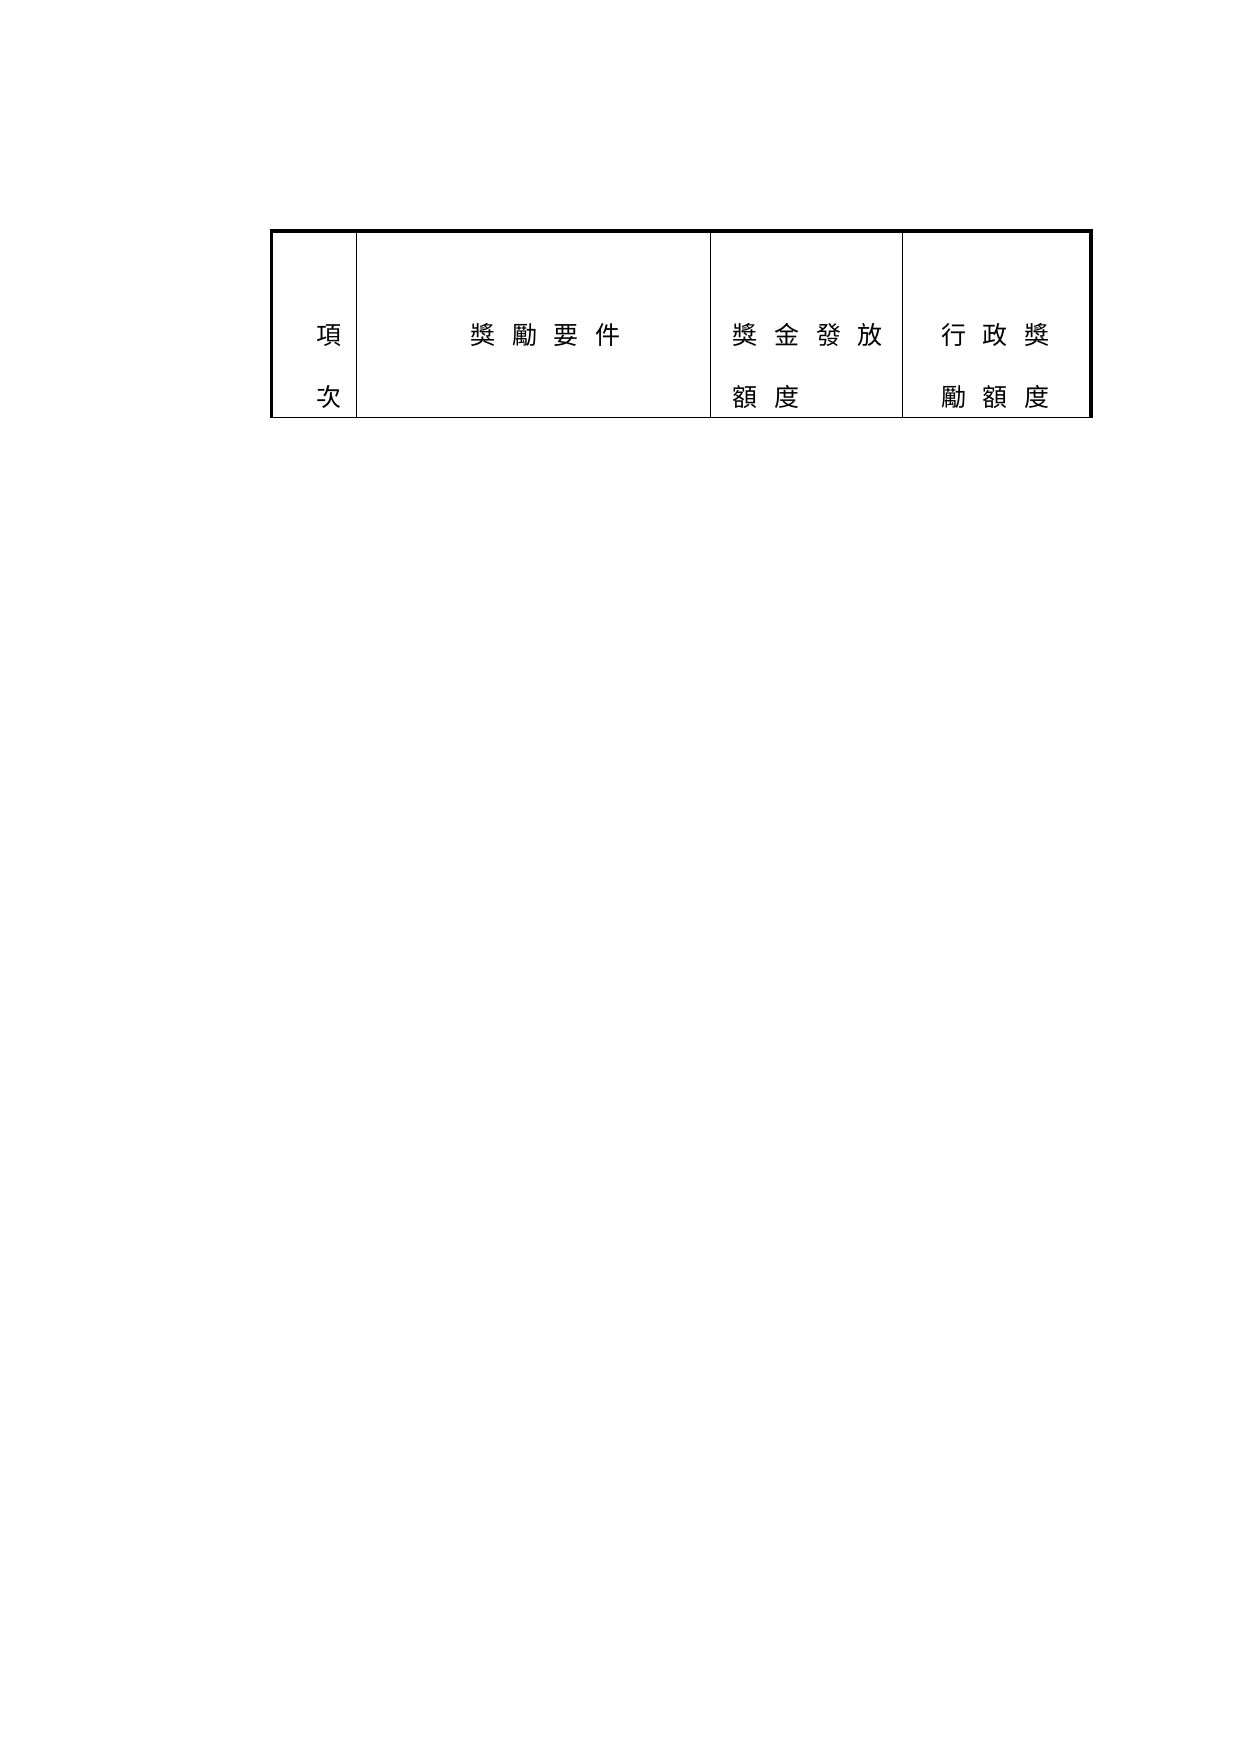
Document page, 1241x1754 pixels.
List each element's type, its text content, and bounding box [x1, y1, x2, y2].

table_header 項次 [273, 233, 356, 417]
table_header 行政獎勵額度 [903, 233, 1089, 417]
table_header 獎勵要件 [357, 233, 710, 417]
table_header 獎金發放額度 [711, 233, 902, 417]
